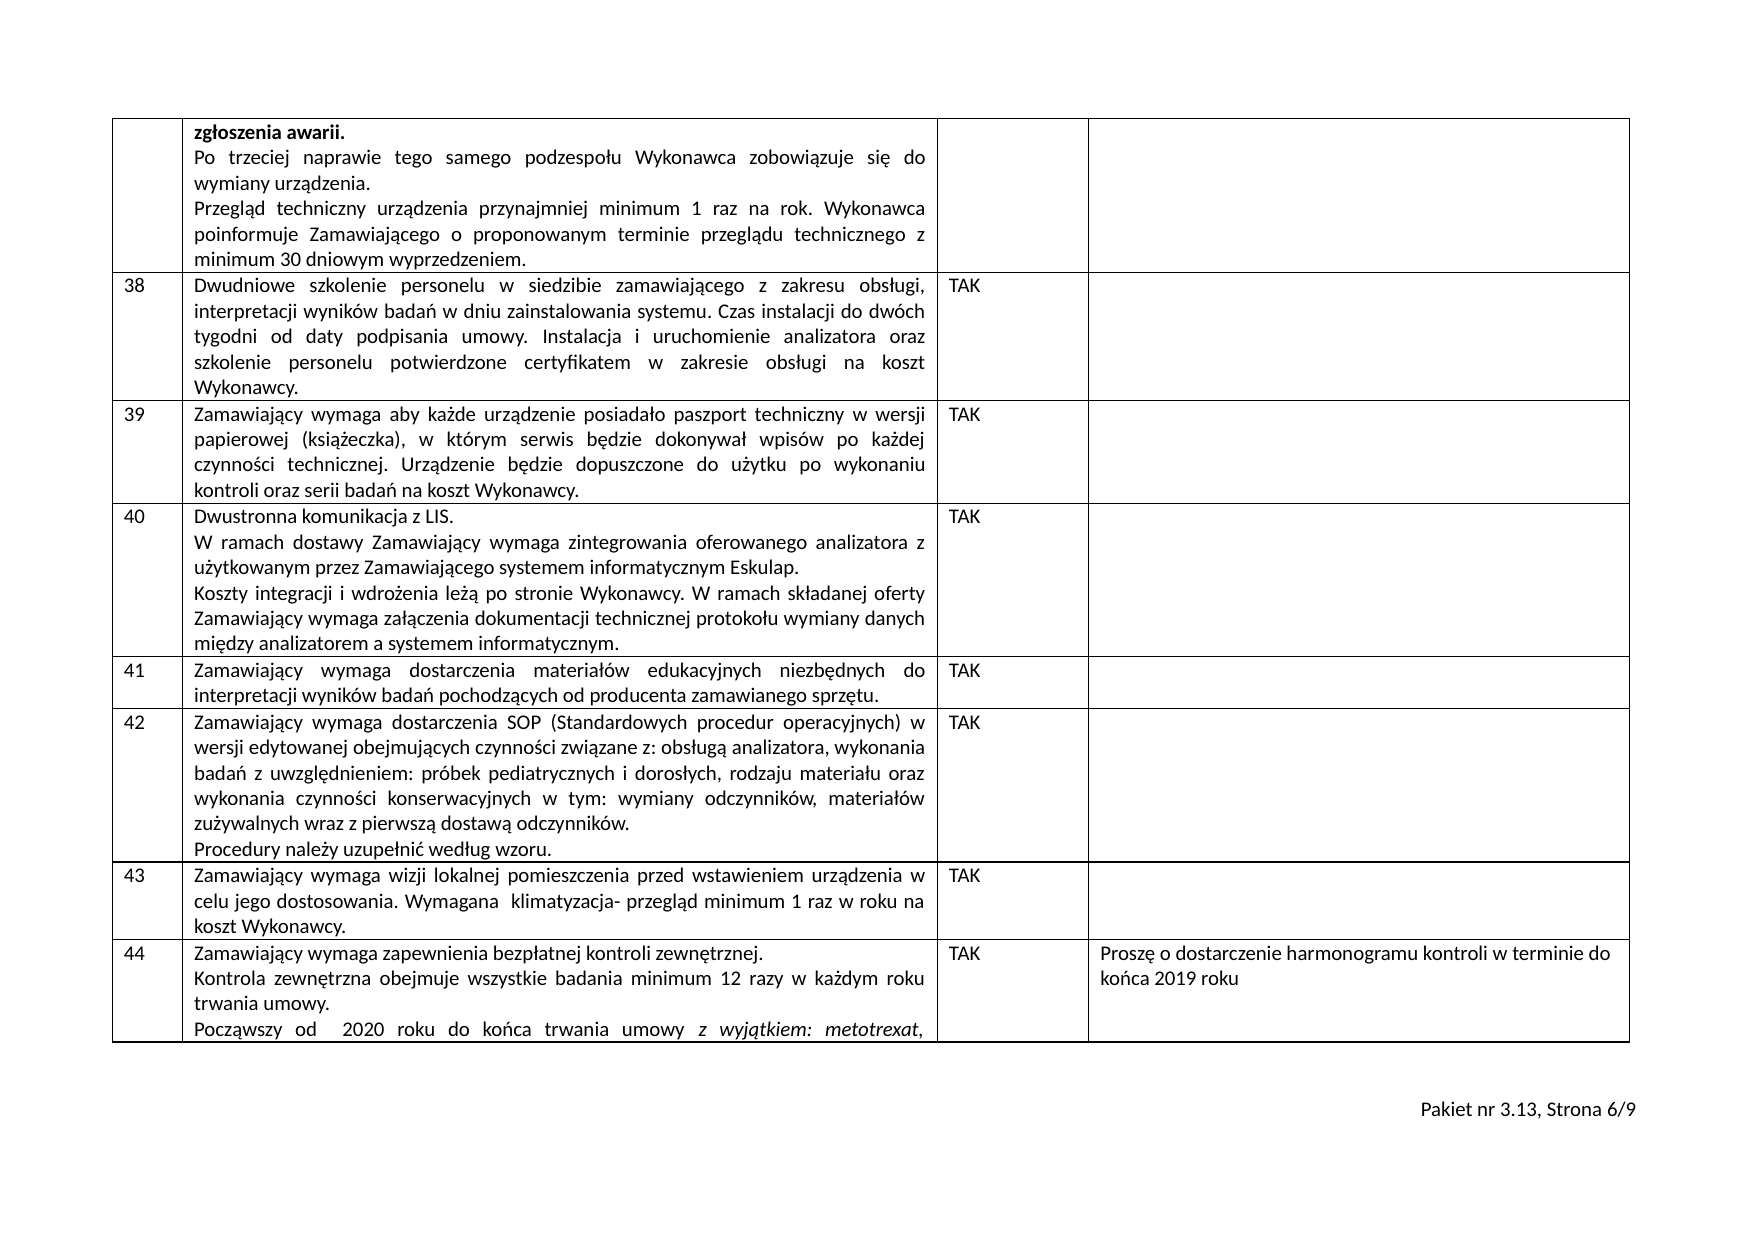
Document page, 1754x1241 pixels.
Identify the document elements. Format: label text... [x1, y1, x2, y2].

table_cell Zamawiający wymaga zapewnienia bezpłatnej kontroli zewnętrznej. Kontrola zewnętrzna obejmuje wszystkie badania minimum 12 razy w każdym roku trwania umowy. Począwszy od 2020 roku do końca trwania umowy z wyjątkiem: metotrexat, [183, 940, 937, 1041]
table_cell TAK [938, 863, 1088, 939]
table_cell [1089, 709, 1629, 861]
table_cell [1089, 504, 1629, 656]
table_cell 39 [113, 401, 182, 502]
table_cell 38 [113, 273, 182, 400]
table_cell [938, 119, 1088, 272]
table_cell zgłoszenia awarii. Po trzeciej naprawie tego samego podzespołu Wykonawca zobowiązuje się do wymiany urządzenia. Przegląd techniczny urządzenia przynajmniej minimum 1 raz na rok. Wykonawca poinformuje Zamawiającego o proponowanym terminie przeglądu technicznego z minimum 30 dniowym wyprzedzeniem. [183, 119, 937, 272]
table_cell TAK [938, 273, 1088, 400]
table_cell 40 [113, 504, 182, 656]
table_cell [1089, 273, 1629, 400]
table_cell 42 [113, 709, 182, 861]
table_cell TAK [938, 657, 1088, 708]
table_cell 44 [113, 940, 182, 1041]
table_cell [1089, 657, 1629, 708]
table_cell TAK [938, 401, 1088, 502]
table_cell Dwudniowe szkolenie personelu w siedzibie zamawiającego z zakresu obsługi, interpretacji wyników badań w dniu zainstalowania systemu. Czas instalacji do dwóch tygodni od daty podpisania umowy. Instalacja i uruchomienie analizatora oraz szkolenie personelu potwierdzone certyfikatem w zakresie obsługi na koszt Wykonawcy. [183, 273, 937, 400]
table_cell 41 [113, 657, 182, 708]
table_cell TAK [938, 709, 1088, 861]
table_cell TAK [938, 940, 1088, 1041]
table_cell [113, 119, 182, 272]
table_cell Zamawiający wymaga dostarczenia materiałów edukacyjnych niezbędnych do interpretacji wyników badań pochodzących od producenta zamawianego sprzętu. [183, 657, 937, 708]
table_cell Zamawiający wymaga dostarczenia SOP (Standardowych procedur operacyjnych) w wersji edytowanej obejmujących czynności związane z: obsługą analizatora, wykonania badań z uwzględnieniem: próbek pediatrycznych i dorosłych, rodzaju materiału oraz wykonania czynności konserwacyjnych w tym: wymiany odczynników, materiałów zużywalnych wraz z pierwszą dostawą odczynników. Procedury należy uzupełnić według wzoru. [183, 709, 937, 861]
table_cell [1089, 401, 1629, 502]
table_cell TAK [938, 504, 1088, 656]
table_cell [1089, 119, 1629, 272]
table_cell Proszę o dostarczenie harmonogramu kontroli w terminie do końca 2019 roku [1089, 940, 1629, 1041]
table_cell [1089, 863, 1629, 939]
table_cell Zamawiający wymaga wizji lokalnej pomieszczenia przed wstawieniem urządzenia w celu jego dostosowania. Wymagana klimatyzacja- przegląd minimum 1 raz w roku na koszt Wykonawcy. [183, 863, 937, 939]
table_cell Zamawiający wymaga aby każde urządzenie posiadało paszport techniczny w wersji papierowej (książeczka), w którym serwis będzie dokonywał wpisów po każdej czynności technicznej. Urządzenie będzie dopuszczone do użytku po wykonaniu kontroli oraz serii badań na koszt Wykonawcy. [183, 401, 937, 502]
table_cell Dwustronna komunikacja z LIS. W ramach dostawy Zamawiający wymaga zintegrowania oferowanego analizatora z użytkowanym przez Zamawiającego systemem informatycznym Eskulap. Koszty integracji i wdrożenia leżą po stronie Wykonawcy. W ramach składanej oferty Zamawiający wymaga załączenia dokumentacji technicznej protokołu wymiany danych między analizatorem a systemem informatycznym. [183, 504, 937, 656]
table_cell 43 [113, 863, 182, 939]
